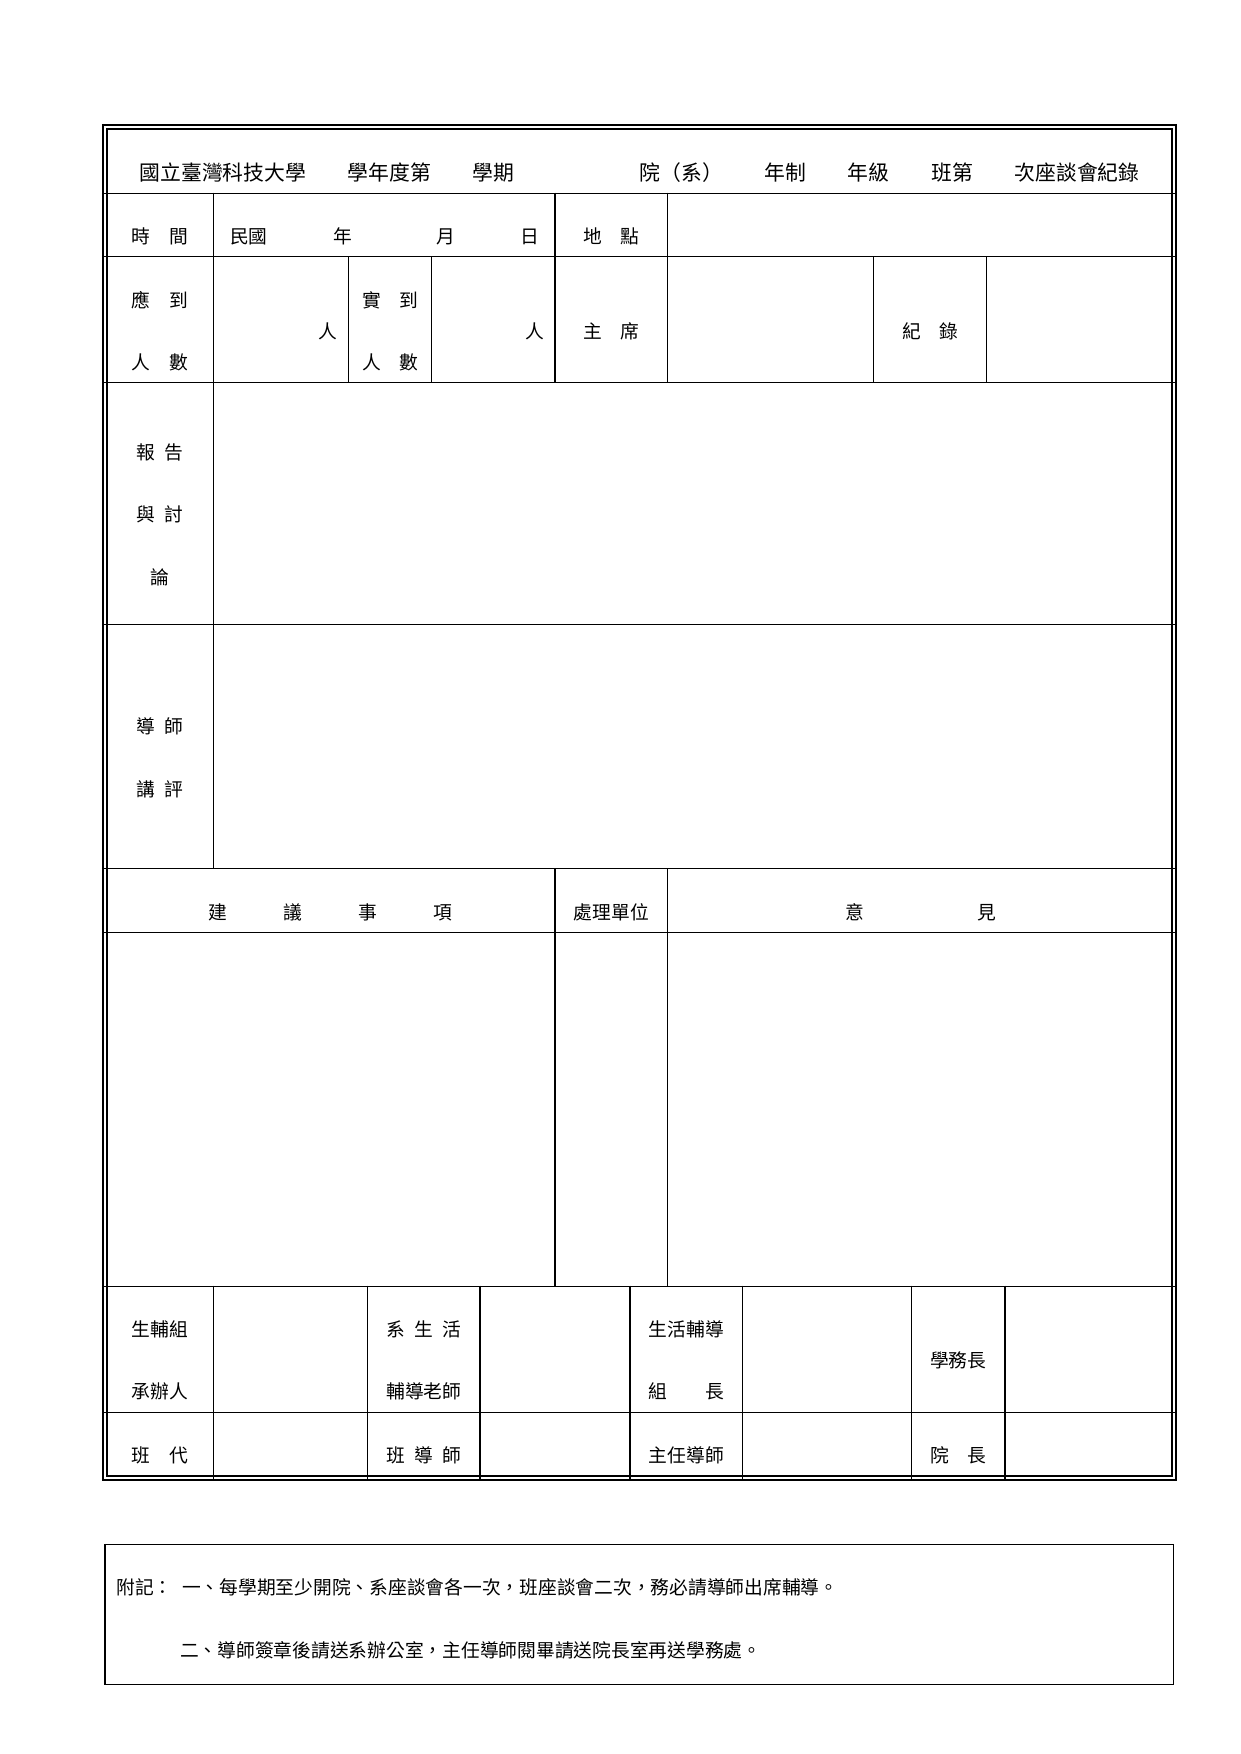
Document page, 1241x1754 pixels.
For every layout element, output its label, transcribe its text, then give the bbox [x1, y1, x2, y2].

table_cell [214, 1413, 367, 1475]
table_cell 系 生 活 輔導老師 [368, 1287, 479, 1412]
table_cell 時 間 [108, 194, 213, 256]
table_cell [214, 625, 1171, 868]
table_cell 報 告 與 討 論 [108, 383, 213, 623]
table_cell 主 席 [556, 257, 667, 382]
table_cell 人 [214, 257, 348, 382]
table_cell 班 導 師 [368, 1413, 479, 1475]
table_header 附記： 一、每學期至少開院、系座談會各一次，班座談會二次，務必請導師出席輔導。 二、導師簽章後請送系辦公室，主任導師閱畢請送院長室再送學務處。 [106, 1545, 1173, 1684]
table_cell [987, 257, 1171, 382]
table_cell 應 到 人 數 [108, 257, 213, 382]
table_cell 生輔組 承辦人 [108, 1287, 213, 1412]
table_cell [1006, 1287, 1171, 1412]
table_cell [1006, 1413, 1171, 1475]
table_cell 主任導師 [631, 1413, 742, 1475]
table_cell [481, 1287, 629, 1412]
table_cell 意 見 [668, 869, 1171, 932]
table_cell 班 代 [108, 1413, 213, 1475]
table_cell 實 到 人 數 [349, 257, 431, 382]
table_cell [743, 1413, 911, 1475]
table_cell 院 長 [912, 1413, 1004, 1475]
table_cell [481, 1413, 629, 1475]
table_cell 人 [432, 257, 554, 382]
table_cell 建 議 事 項 [108, 869, 554, 932]
table_cell [668, 933, 1171, 1286]
table_cell 生活輔導 組 長 [631, 1287, 742, 1412]
table_cell [556, 933, 667, 1286]
table_cell 學務長 [912, 1287, 1004, 1412]
table_cell 紀 錄 [874, 257, 986, 382]
table_cell [668, 194, 1171, 256]
table_header 國立臺灣科技大學 學年度第 學期 院（系） 年制 年級 班第 次座談會紀錄 [108, 130, 1171, 193]
table_cell 導 師 講 評 [108, 625, 213, 868]
table_cell 民國 年 月 日 [214, 194, 554, 256]
table_cell [743, 1287, 911, 1412]
table_cell [214, 1287, 367, 1412]
table_cell 處理單位 [556, 869, 667, 932]
table_cell [108, 933, 554, 1286]
table_cell 地 點 [556, 194, 667, 256]
table_cell [668, 257, 873, 382]
table_cell [214, 383, 1171, 623]
